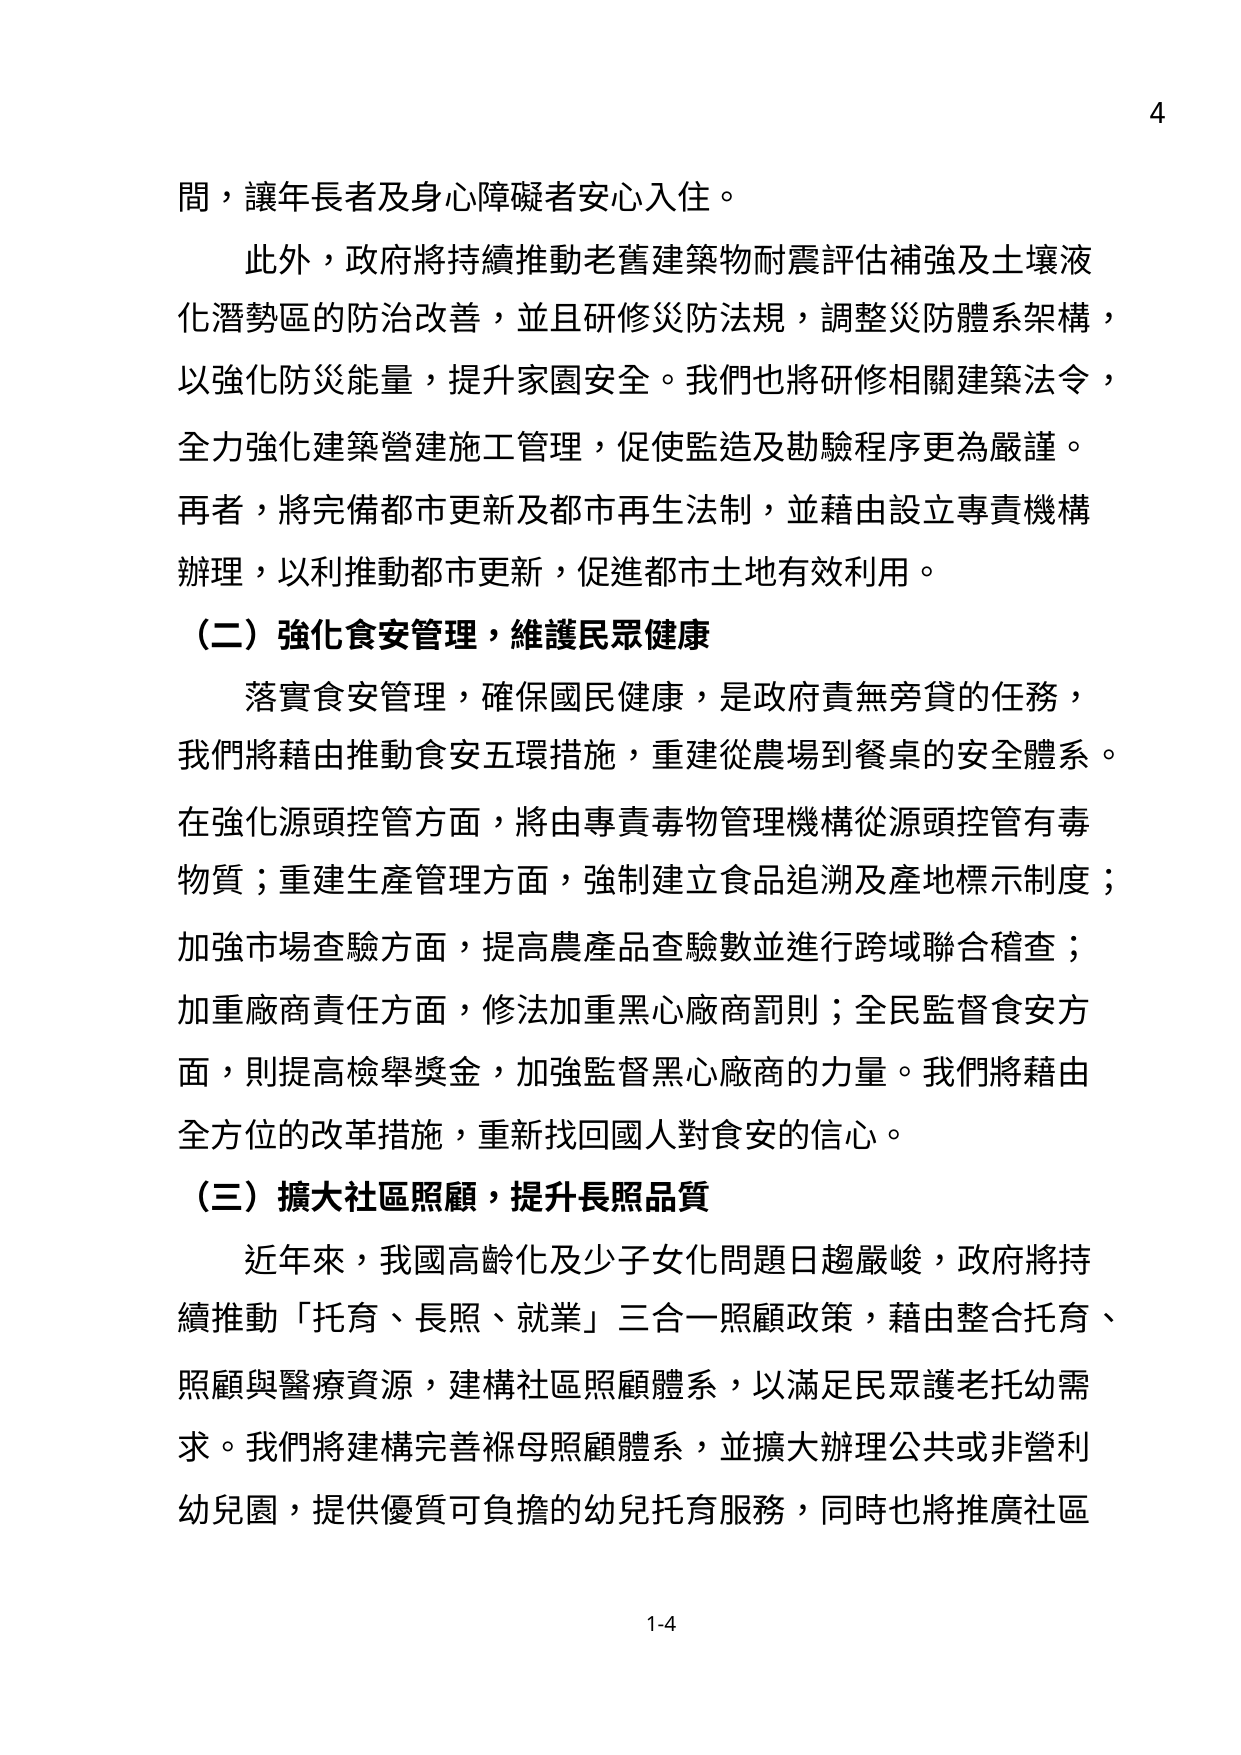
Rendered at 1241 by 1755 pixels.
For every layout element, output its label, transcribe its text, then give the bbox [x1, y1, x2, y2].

text 為使社會各族群都能取得安身立命的所在，政府將推動安心住宅計畫，除將杜絕房市炒作、健全租屋體系外，也將推動社會住宅政策，由中央與地方共同合作，選擇適宜的便利地點，透過興建、空餘屋，以及容積獎勵等方式，於8年完成20萬戶只租不賣的社會住宅。另為因應高齡化的社會趨勢，我們將推動通用設計及獎勵居家改造，營造更人性化及舒適的住宅空間，讓年長者及身心障礙者安心入住。 [177, 159, 1093, 222]
text 此外，政府將持續推動老舊建築物耐震評估補強及土壤液化潛勢區的防治改善，並且研修災防法規，調整災防體系架構，以強化防災能量，提升家園安全。我們也將研修相關建築法令，全力強化建築營建施工管理，促使監造及勘驗程序更為嚴謹。再者，將完備都市更新及都市再生法制，並藉由設立專責機構辦理，以利推動都市更新，促進都市土地有效利用。 [177, 222, 1093, 597]
text 落實食安管理，確保國民健康，是政府責無旁貸的任務，我們將藉由推動食安五環措施，重建從農場到餐桌的安全體系。在強化源頭控管方面，將由專責毒物管理機構從源頭控管有毒物質；重建生產管理方面，強制建立食品追溯及產地標示制度；加強市場查驗方面，提高農產品查驗數並進行跨域聯合稽查；加重廠商責任方面，修法加重黑心廠商罰則；全民監督食安方面，則提高檢舉獎金，加強監督黑心廠商的力量。我們將藉由全方位的改革措施，重新找回國人對食安的信心。 [177, 659, 1093, 1159]
text （二）強化食安管理，維護民眾健康 [177, 597, 1093, 659]
text （三）擴大社區照顧，提升長照品質 [177, 1159, 1093, 1222]
text 近年來，我國高齡化及少子女化問題日趨嚴峻，政府將持續推動「托育、長照、就業」三合一照顧政策，藉由整合托育、照顧與醫療資源，建構社區照顧體系，以滿足民眾護老托幼需求。我們將建構完善褓母照顧體系，並擴大辦理公共或非營利幼兒園，提供優質可負擔的幼兒托育服務，同時也將推廣社區型的長照服務，使在地社區失能老人及身心障礙者獲得適切照顧，並且將透過社區照顧服務的提供，創造在地就業機會，帶動地區經濟發展。 [177, 1222, 1093, 1534]
